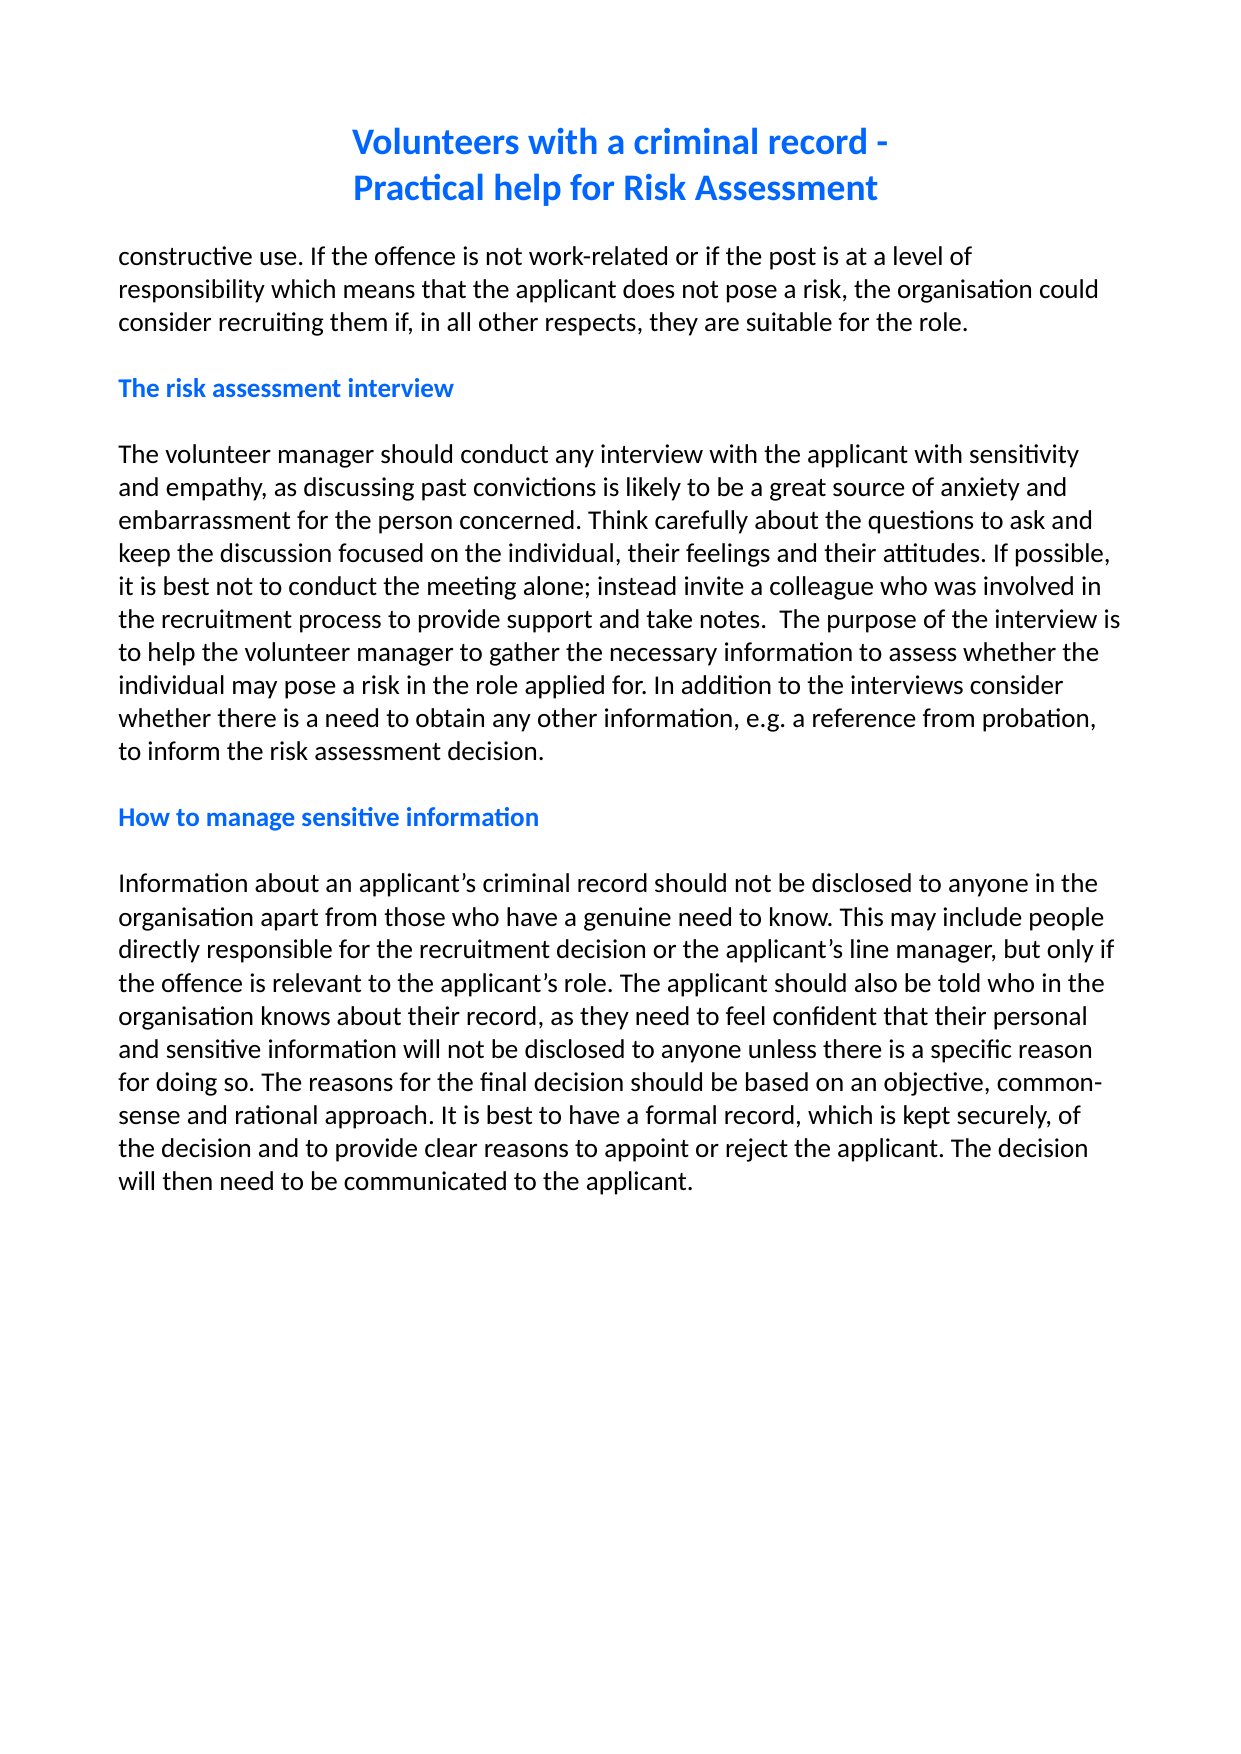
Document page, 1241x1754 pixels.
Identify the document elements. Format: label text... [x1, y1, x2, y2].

text How to manage sensitive information [118, 801, 1122, 834]
text The volunteer manager should conduct any interview with the applicant with sensitivity and empathy, as discussing past convictions is likely to be a great source of anxiety and embarrassment for the person concerned. Think carefully about the questions to ask and keep the discussion focused on the individual, their feelings and their attitudes. If possible, it is best not to conduct the meeting alone; instead invite a colleague who was involved in the recruitment process to provide support and take notes. The purpose of the interview is to help the volunteer manager to gather the necessary information to assess whether the individual may pose a risk in the role applied for. In addition to the interviews consider whether there is a need to obtain any other information, e.g. a reference from probation, to inform the risk assessment decision. [118, 437, 1122, 768]
text The risk assessment interview [118, 371, 1122, 404]
text Information about an applicant’s criminal record should not be disclosed to anyone in the organisation apart from those who have a genuine need to know. This may include people directly responsible for the recruitment decision or the applicant’s line manager, but only if the offence is relevant to the applicant’s role. The applicant should also be told who in the organisation knows about their record, as they need to feel confident that their personal and sensitive information will not be disclosed to anyone unless there is a specific reason for doing so. The reasons for the final decision should be based on an objective, common-sense and rational approach. It is best to have a formal record, which is kept securely, of the decision and to provide clear reasons to appoint or reject the applicant. The decision will then need to be communicated to the applicant. [118, 867, 1122, 1197]
text constructive use. If the offence is not work-related or if the post is at a level of responsibility which means that the applicant does not pose a risk, the organisation could consider recruiting them if, in all other respects, they are suitable for the role. [118, 239, 1122, 338]
